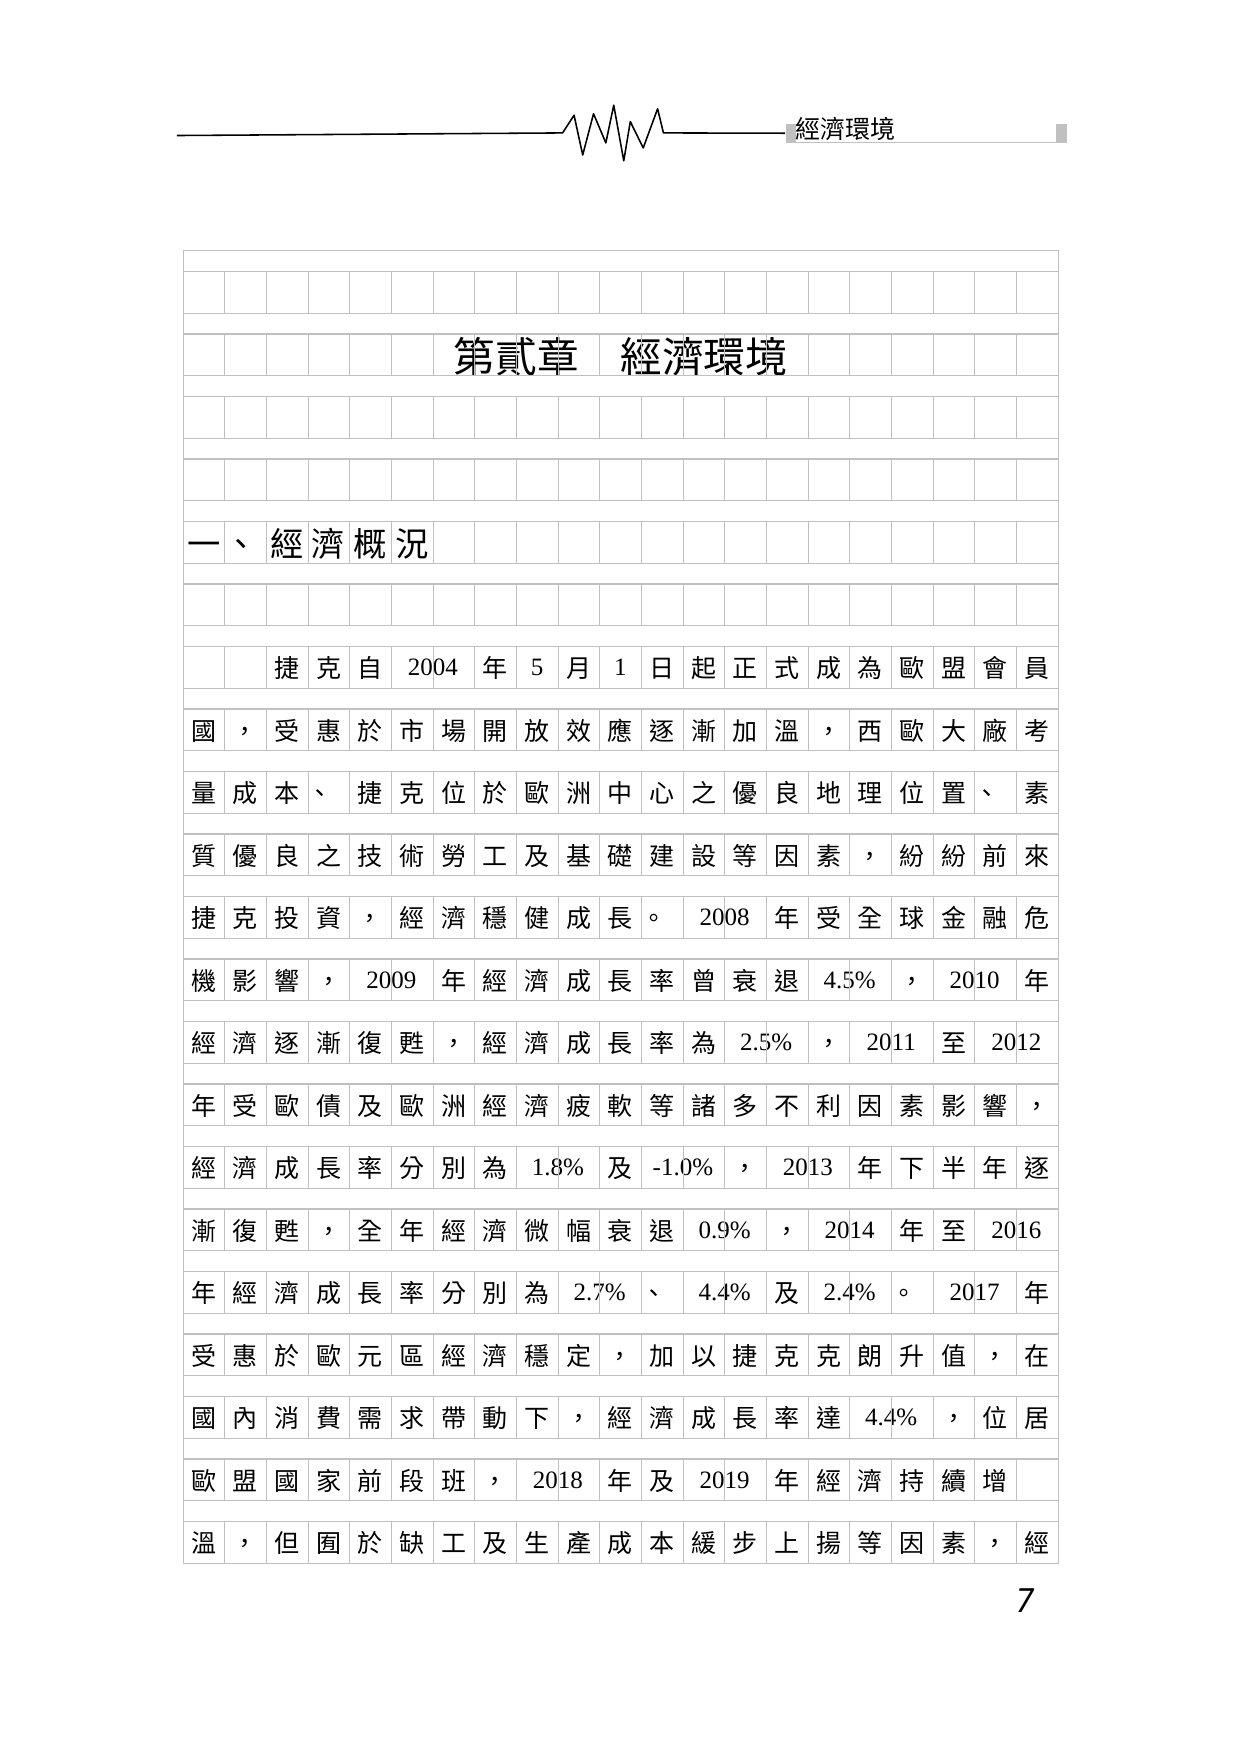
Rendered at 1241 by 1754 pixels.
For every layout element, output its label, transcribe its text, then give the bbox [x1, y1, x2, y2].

text 第貳章 經濟環境 [392, 335, 433, 375]
text 捷克自2004年5月1日起正式成為歐盟會員國，受惠於市場開放效應逐漸加溫，西歐大廠考量成本、捷克位於歐洲中心之優良地理位置、素質優良之技術勞工及基礎建設等因素，紛紛前來捷克投資，經濟穩健成長。2008年受全球金融危機影響，2009年經濟成長率曾衰退4.5%，2010年經濟逐漸復甦，經濟成長率為2.5%，2011至2012年受歐債及歐洲經濟疲軟等諸多不利因素影響，經濟成長率分別為1.8%及-1.0%，2013年下半年逐漸復甦，全年經濟微幅衰退0.9%，2014年至2016年經濟成長率分別為2.7%、4.4%及2.4%。2017年受惠於歐元區經濟穩定，加以捷克克朗升值，在國內消費需求帶動下，經濟成長率達4.4%，位居歐盟國家前段班，2018年及2019年經濟持續增溫，但囿於缺工及生產成本緩步上揚等因素，經濟成長率調降為2.8%及2.5%。低失業率使工資上漲幅度大，企業亦面臨嚴重缺工，並造成取消投資的情況。 [184, 626, 1058, 646]
text 第貳章 經濟環境 [850, 335, 891, 375]
text 一、經濟概況 [475, 522, 516, 563]
text 第貳章 經濟環境 [1017, 335, 1058, 375]
text 捷克自2004年5月1日起正式成為歐盟會員國，受惠於市場開放效應逐漸加溫，西歐大廠考量成本、捷克位於歐洲中心之優良地理位置、素質優良之技術勞工及基礎建設等因素，紛紛前來捷克投資，經濟穩健成長。2008年受全球金融危機影響，2009年經濟成長率曾衰退4.5%，2010年經濟逐漸復甦，經濟成長率為2.5%，2011至2012年受歐債及歐洲經濟疲軟等諸多不利因素影響，經濟成長率分別為1.8%及-1.0%，2013年下半年逐漸復甦，全年經濟微幅衰退0.9%，2014年至2016年經濟成長率分別為2.7%、4.4%及2.4%。2017年受惠於歐元區經濟穩定，加以捷克克朗升值，在國內消費需求帶動下，經濟成長率達4.4%，位居歐盟國家前段班，2018年及2019年經濟持續增溫，但囿於缺工及生產成本緩步上揚等因素，經濟成長率調降為2.8%及2.5%。低失業率使工資上漲幅度大，企業亦面臨嚴重缺工，並造成取消投資的情況。 [184, 689, 1058, 708]
text 一、經濟概況 [184, 501, 1058, 521]
text 一、經濟概況 [725, 522, 766, 563]
text 第貳章 經濟環境 [184, 314, 1058, 333]
text 第貳章 經濟環境 [475, 335, 516, 375]
text 一、經濟概況 [225, 522, 266, 563]
text 第貳章 經濟環境 [809, 335, 849, 375]
text 捷克自2004年5月1日起正式成為歐盟會員國，受惠於市場開放效應逐漸加溫，西歐大廠考量成本、捷克位於歐洲中心之優良地理位置、素質優良之技術勞工及基礎建設等因素，紛紛前來捷克投資，經濟穩健成長。2008年受全球金融危機影響，2009年經濟成長率曾衰退4.5%，2010年經濟逐漸復甦，經濟成長率為2.5%，2011至2012年受歐債及歐洲經濟疲軟等諸多不利因素影響，經濟成長率分別為1.8%及-1.0%，2013年下半年逐漸復甦，全年經濟微幅衰退0.9%，2014年至2016年經濟成長率分別為2.7%、4.4%及2.4%。2017年受惠於歐元區經濟穩定，加以捷克克朗升值，在國內消費需求帶動下，經濟成長率達4.4%，位居歐盟國家前段班，2018年及2019年經濟持續增溫，但囿於缺工及生產成本緩步上揚等因素，經濟成長率調降為2.8%及2.5%。低失業率使工資上漲幅度大，企業亦面臨嚴重缺工，並造成取消投資的情況。 [184, 751, 1058, 771]
text 一、經濟概況 [892, 522, 933, 563]
text 一、經濟概況 [267, 522, 308, 563]
text 一、經濟概況 [392, 522, 433, 563]
text 第貳章 經濟環境 [517, 345, 528, 375]
text 第貳章 經濟環境 [267, 335, 308, 375]
text 第貳章 經濟環境 [225, 335, 266, 375]
text 一、經濟概況 [642, 522, 683, 563]
text 捷克自2004年5月1日起正式成為歐盟會員國，受惠於市場開放效應逐漸加溫，西歐大廠考量成本、捷克位於歐洲中心之優良地理位置、素質優良之技術勞工及基礎建設等因素，紛紛前來捷克投資，經濟穩健成長。2008年受全球金融危機影響，2009年經濟成長率曾衰退4.5%，2010年經濟逐漸復甦，經濟成長率為2.5%，2011至2012年受歐債及歐洲經濟疲軟等諸多不利因素影響，經濟成長率分別為1.8%及-1.0%，2013年下半年逐漸復甦，全年經濟微幅衰退0.9%，2014年至2016年經濟成長率分別為2.7%、4.4%及2.4%。2017年受惠於歐元區經濟穩定，加以捷克克朗升值，在國內消費需求帶動下，經濟成長率達4.4%，位居歐盟國家前段班，2018年及2019年經濟持續增溫，但囿於缺工及生產成本緩步上揚等因素，經濟成長率調降為2.8%及2.5%。低失業率使工資上漲幅度大，企業亦面臨嚴重缺工，並造成取消投資的情況。 [184, 1314, 1058, 1333]
text 第貳章 經濟環境 [975, 335, 1016, 375]
text 捷克自2004年5月1日起正式成為歐盟會員國，受惠於市場開放效應逐漸加溫，西歐大廠考量成本、捷克位於歐洲中心之優良地理位置、素質優良之技術勞工及基礎建設等因素，紛紛前來捷克投資，經濟穩健成長。2008年受全球金融危機影響，2009年經濟成長率曾衰退4.5%，2010年經濟逐漸復甦，經濟成長率為2.5%，2011至2012年受歐債及歐洲經濟疲軟等諸多不利因素影響，經濟成長率分別為1.8%及-1.0%，2013年下半年逐漸復甦，全年經濟微幅衰退0.9%，2014年至2016年經濟成長率分別為2.7%、4.4%及2.4%。2017年受惠於歐元區經濟穩定，加以捷克克朗升值，在國內消費需求帶動下，經濟成長率達4.4%，位居歐盟國家前段班，2018年及2019年經濟持續增溫，但囿於缺工及生產成本緩步上揚等因素，經濟成長率調降為2.8%及2.5%。低失業率使工資上漲幅度大，企業亦面臨嚴重缺工，並造成取消投資的情況。 [184, 939, 1058, 958]
text 捷克自2004年5月1日起正式成為歐盟會員國，受惠於市場開放效應逐漸加溫，西歐大廠考量成本、捷克位於歐洲中心之優良地理位置、素質優良之技術勞工及基礎建設等因素，紛紛前來捷克投資，經濟穩健成長。2008年受全球金融危機影響，2009年經濟成長率曾衰退4.5%，2010年經濟逐漸復甦，經濟成長率為2.5%，2011至2012年受歐債及歐洲經濟疲軟等諸多不利因素影響，經濟成長率分別為1.8%及-1.0%，2013年下半年逐漸復甦，全年經濟微幅衰退0.9%，2014年至2016年經濟成長率分別為2.7%、4.4%及2.4%。2017年受惠於歐元區經濟穩定，加以捷克克朗升值，在國內消費需求帶動下，經濟成長率達4.4%，位居歐盟國家前段班，2018年及2019年經濟持續增溫，但囿於缺工及生產成本緩步上揚等因素，經濟成長率調降為2.8%及2.5%。低失業率使工資上漲幅度大，企業亦面臨嚴重缺工，並造成取消投資的情況。 [184, 1189, 1058, 1208]
text 一、經濟概況 [934, 522, 974, 563]
text 第貳章 經濟環境 [559, 335, 599, 375]
text 第貳章 經濟環境 [600, 335, 641, 375]
text 捷克自2004年5月1日起正式成為歐盟會員國，受惠於市場開放效應逐漸加溫，西歐大廠考量成本、捷克位於歐洲中心之優良地理位置、素質優良之技術勞工及基礎建設等因素，紛紛前來捷克投資，經濟穩健成長。2008年受全球金融危機影響，2009年經濟成長率曾衰退4.5%，2010年經濟逐漸復甦，經濟成長率為2.5%，2011至2012年受歐債及歐洲經濟疲軟等諸多不利因素影響，經濟成長率分別為1.8%及-1.0%，2013年下半年逐漸復甦，全年經濟微幅衰退0.9%，2014年至2016年經濟成長率分別為2.7%、4.4%及2.4%。2017年受惠於歐元區經濟穩定，加以捷克克朗升值，在國內消費需求帶動下，經濟成長率達4.4%，位居歐盟國家前段班，2018年及2019年經濟持續增溫，但囿於缺工及生產成本緩步上揚等因素，經濟成長率調降為2.8%及2.5%。低失業率使工資上漲幅度大，企業亦面臨嚴重缺工，並造成取消投資的情況。 [184, 1126, 1058, 1146]
text 一、經濟概況 [600, 522, 641, 563]
text 捷克自2004年5月1日起正式成為歐盟會員國，受惠於市場開放效應逐漸加溫，西歐大廠考量成本、捷克位於歐洲中心之優良地理位置、素質優良之技術勞工及基礎建設等因素，紛紛前來捷克投資，經濟穩健成長。2008年受全球金融危機影響，2009年經濟成長率曾衰退4.5%，2010年經濟逐漸復甦，經濟成長率為2.5%，2011至2012年受歐債及歐洲經濟疲軟等諸多不利因素影響，經濟成長率分別為1.8%及-1.0%，2013年下半年逐漸復甦，全年經濟微幅衰退0.9%，2014年至2016年經濟成長率分別為2.7%、4.4%及2.4%。2017年受惠於歐元區經濟穩定，加以捷克克朗升值，在國內消費需求帶動下，經濟成長率達4.4%，位居歐盟國家前段班，2018年及2019年經濟持續增溫，但囿於缺工及生產成本緩步上揚等因素，經濟成長率調降為2.8%及2.5%。低失業率使工資上漲幅度大，企業亦面臨嚴重缺工，並造成取消投資的情況。 [184, 1251, 1058, 1271]
text 第貳章 經濟環境 [184, 335, 224, 375]
text 一、經濟概況 [559, 522, 599, 563]
text 一、經濟概況 [809, 522, 849, 563]
text 一、經濟概況 [434, 522, 474, 563]
text 一、經濟概況 [850, 522, 891, 563]
text 第貳章 經濟環境 [517, 335, 558, 375]
text 捷克自2004年5月1日起正式成為歐盟會員國，受惠於市場開放效應逐漸加溫，西歐大廠考量成本、捷克位於歐洲中心之優良地理位置、素質優良之技術勞工及基礎建設等因素，紛紛前來捷克投資，經濟穩健成長。2008年受全球金融危機影響，2009年經濟成長率曾衰退4.5%，2010年經濟逐漸復甦，經濟成長率為2.5%，2011至2012年受歐債及歐洲經濟疲軟等諸多不利因素影響，經濟成長率分別為1.8%及-1.0%，2013年下半年逐漸復甦，全年經濟微幅衰退0.9%，2014年至2016年經濟成長率分別為2.7%、4.4%及2.4%。2017年受惠於歐元區經濟穩定，加以捷克克朗升值，在國內消費需求帶動下，經濟成長率達4.4%，位居歐盟國家前段班，2018年及2019年經濟持續增溫，但囿於缺工及生產成本緩步上揚等因素，經濟成長率調降為2.8%及2.5%。低失業率使工資上漲幅度大，企業亦面臨嚴重缺工，並造成取消投資的情況。 [184, 1501, 1058, 1521]
text 捷克自2004年5月1日起正式成為歐盟會員國，受惠於市場開放效應逐漸加溫，西歐大廠考量成本、捷克位於歐洲中心之優良地理位置、素質優良之技術勞工及基礎建設等因素，紛紛前來捷克投資，經濟穩健成長。2008年受全球金融危機影響，2009年經濟成長率曾衰退4.5%，2010年經濟逐漸復甦，經濟成長率為2.5%，2011至2012年受歐債及歐洲經濟疲軟等諸多不利因素影響，經濟成長率分別為1.8%及-1.0%，2013年下半年逐漸復甦，全年經濟微幅衰退0.9%，2014年至2016年經濟成長率分別為2.7%、4.4%及2.4%。2017年受惠於歐元區經濟穩定，加以捷克克朗升值，在國內消費需求帶動下，經濟成長率達4.4%，位居歐盟國家前段班，2018年及2019年經濟持續增溫，但囿於缺工及生產成本緩步上揚等因素，經濟成長率調降為2.8%及2.5%。低失業率使工資上漲幅度大，企業亦面臨嚴重缺工，並造成取消投資的情況。 [184, 1001, 1058, 1021]
text 捷克自2004年5月1日起正式成為歐盟會員國，受惠於市場開放效應逐漸加溫，西歐大廠考量成本、捷克位於歐洲中心之優良地理位置、素質優良之技術勞工及基礎建設等因素，紛紛前來捷克投資，經濟穩健成長。2008年受全球金融危機影響，2009年經濟成長率曾衰退4.5%，2010年經濟逐漸復甦，經濟成長率為2.5%，2011至2012年受歐債及歐洲經濟疲軟等諸多不利因素影響，經濟成長率分別為1.8%及-1.0%，2013年下半年逐漸復甦，全年經濟微幅衰退0.9%，2014年至2016年經濟成長率分別為2.7%、4.4%及2.4%。2017年受惠於歐元區經濟穩定，加以捷克克朗升值，在國內消費需求帶動下，經濟成長率達4.4%，位居歐盟國家前段班，2018年及2019年經濟持續增溫，但囿於缺工及生產成本緩步上揚等因素，經濟成長率調降為2.8%及2.5%。低失業率使工資上漲幅度大，企業亦面臨嚴重缺工，並造成取消投資的情況。 [184, 1064, 1058, 1083]
text 捷克自2004年5月1日起正式成為歐盟會員國，受惠於市場開放效應逐漸加溫，西歐大廠考量成本、捷克位於歐洲中心之優良地理位置、素質優良之技術勞工及基礎建設等因素，紛紛前來捷克投資，經濟穩健成長。2008年受全球金融危機影響，2009年經濟成長率曾衰退4.5%，2010年經濟逐漸復甦，經濟成長率為2.5%，2011至2012年受歐債及歐洲經濟疲軟等諸多不利因素影響，經濟成長率分別為1.8%及-1.0%，2013年下半年逐漸復甦，全年經濟微幅衰退0.9%，2014年至2016年經濟成長率分別為2.7%、4.4%及2.4%。2017年受惠於歐元區經濟穩定，加以捷克克朗升值，在國內消費需求帶動下，經濟成長率達4.4%，位居歐盟國家前段班，2018年及2019年經濟持續增溫，但囿於缺工及生產成本緩步上揚等因素，經濟成長率調降為2.8%及2.5%。低失業率使工資上漲幅度大，企業亦面臨嚴重缺工，並造成取消投資的情況。 [184, 1376, 1058, 1396]
text 一、經濟概況 [517, 522, 558, 563]
text 一、經濟概況 [767, 522, 808, 563]
text 一、經濟概況 [975, 522, 1016, 563]
text 第貳章 經濟環境 [684, 335, 724, 375]
text 第貳章 經濟環境 [350, 335, 391, 375]
text 一、經濟概況 [684, 522, 724, 563]
text 一、經濟概況 [309, 522, 349, 563]
text 第貳章 經濟環境 [434, 335, 474, 375]
text 一、經濟概況 [1017, 522, 1058, 563]
text 一、經濟概況 [184, 522, 224, 563]
text 第貳章 經濟環境 [934, 335, 974, 375]
text 第貳章 經濟環境 [725, 335, 766, 375]
text 捷克自2004年5月1日起正式成為歐盟會員國，受惠於市場開放效應逐漸加溫，西歐大廠考量成本、捷克位於歐洲中心之優良地理位置、素質優良之技術勞工及基礎建設等因素，紛紛前來捷克投資，經濟穩健成長。2008年受全球金融危機影響，2009年經濟成長率曾衰退4.5%，2010年經濟逐漸復甦，經濟成長率為2.5%，2011至2012年受歐債及歐洲經濟疲軟等諸多不利因素影響，經濟成長率分別為1.8%及-1.0%，2013年下半年逐漸復甦，全年經濟微幅衰退0.9%，2014年至2016年經濟成長率分別為2.7%、4.4%及2.4%。2017年受惠於歐元區經濟穩定，加以捷克克朗升值，在國內消費需求帶動下，經濟成長率達4.4%，位居歐盟國家前段班，2018年及2019年經濟持續增溫，但囿於缺工及生產成本緩步上揚等因素，經濟成長率調降為2.8%及2.5%。低失業率使工資上漲幅度大，企業亦面臨嚴重缺工，並造成取消投資的情況。 [184, 1439, 1058, 1458]
text 第貳章 經濟環境 [642, 335, 683, 375]
text 捷克自2004年5月1日起正式成為歐盟會員國，受惠於市場開放效應逐漸加溫，西歐大廠考量成本、捷克位於歐洲中心之優良地理位置、素質優良之技術勞工及基礎建設等因素，紛紛前來捷克投資，經濟穩健成長。2008年受全球金融危機影響，2009年經濟成長率曾衰退4.5%，2010年經濟逐漸復甦，經濟成長率為2.5%，2011至2012年受歐債及歐洲經濟疲軟等諸多不利因素影響，經濟成長率分別為1.8%及-1.0%，2013年下半年逐漸復甦，全年經濟微幅衰退0.9%，2014年至2016年經濟成長率分別為2.7%、4.4%及2.4%。2017年受惠於歐元區經濟穩定，加以捷克克朗升值，在國內消費需求帶動下，經濟成長率達4.4%，位居歐盟國家前段班，2018年及2019年經濟持續增溫，但囿於缺工及生產成本緩步上揚等因素，經濟成長率調降為2.8%及2.5%。低失業率使工資上漲幅度大，企業亦面臨嚴重缺工，並造成取消投資的情況。 [184, 814, 1058, 833]
text 第貳章 經濟環境 [309, 335, 349, 375]
text 第貳章 經濟環境 [767, 335, 808, 375]
text 一、經濟概況 [350, 522, 391, 563]
text 捷克自2004年5月1日起正式成為歐盟會員國，受惠於市場開放效應逐漸加溫，西歐大廠考量成本、捷克位於歐洲中心之優良地理位置、素質優良之技術勞工及基礎建設等因素，紛紛前來捷克投資，經濟穩健成長。2008年受全球金融危機影響，2009年經濟成長率曾衰退4.5%，2010年經濟逐漸復甦，經濟成長率為2.5%，2011至2012年受歐債及歐洲經濟疲軟等諸多不利因素影響，經濟成長率分別為1.8%及-1.0%，2013年下半年逐漸復甦，全年經濟微幅衰退0.9%，2014年至2016年經濟成長率分別為2.7%、4.4%及2.4%。2017年受惠於歐元區經濟穩定，加以捷克克朗升值，在國內消費需求帶動下，經濟成長率達4.4%，位居歐盟國家前段班，2018年及2019年經濟持續增溫，但囿於缺工及生產成本緩步上揚等因素，經濟成長率調降為2.8%及2.5%。低失業率使工資上漲幅度大，企業亦面臨嚴重缺工，並造成取消投資的情況。 [184, 876, 1058, 896]
text 第貳章 經濟環境 [892, 335, 933, 375]
